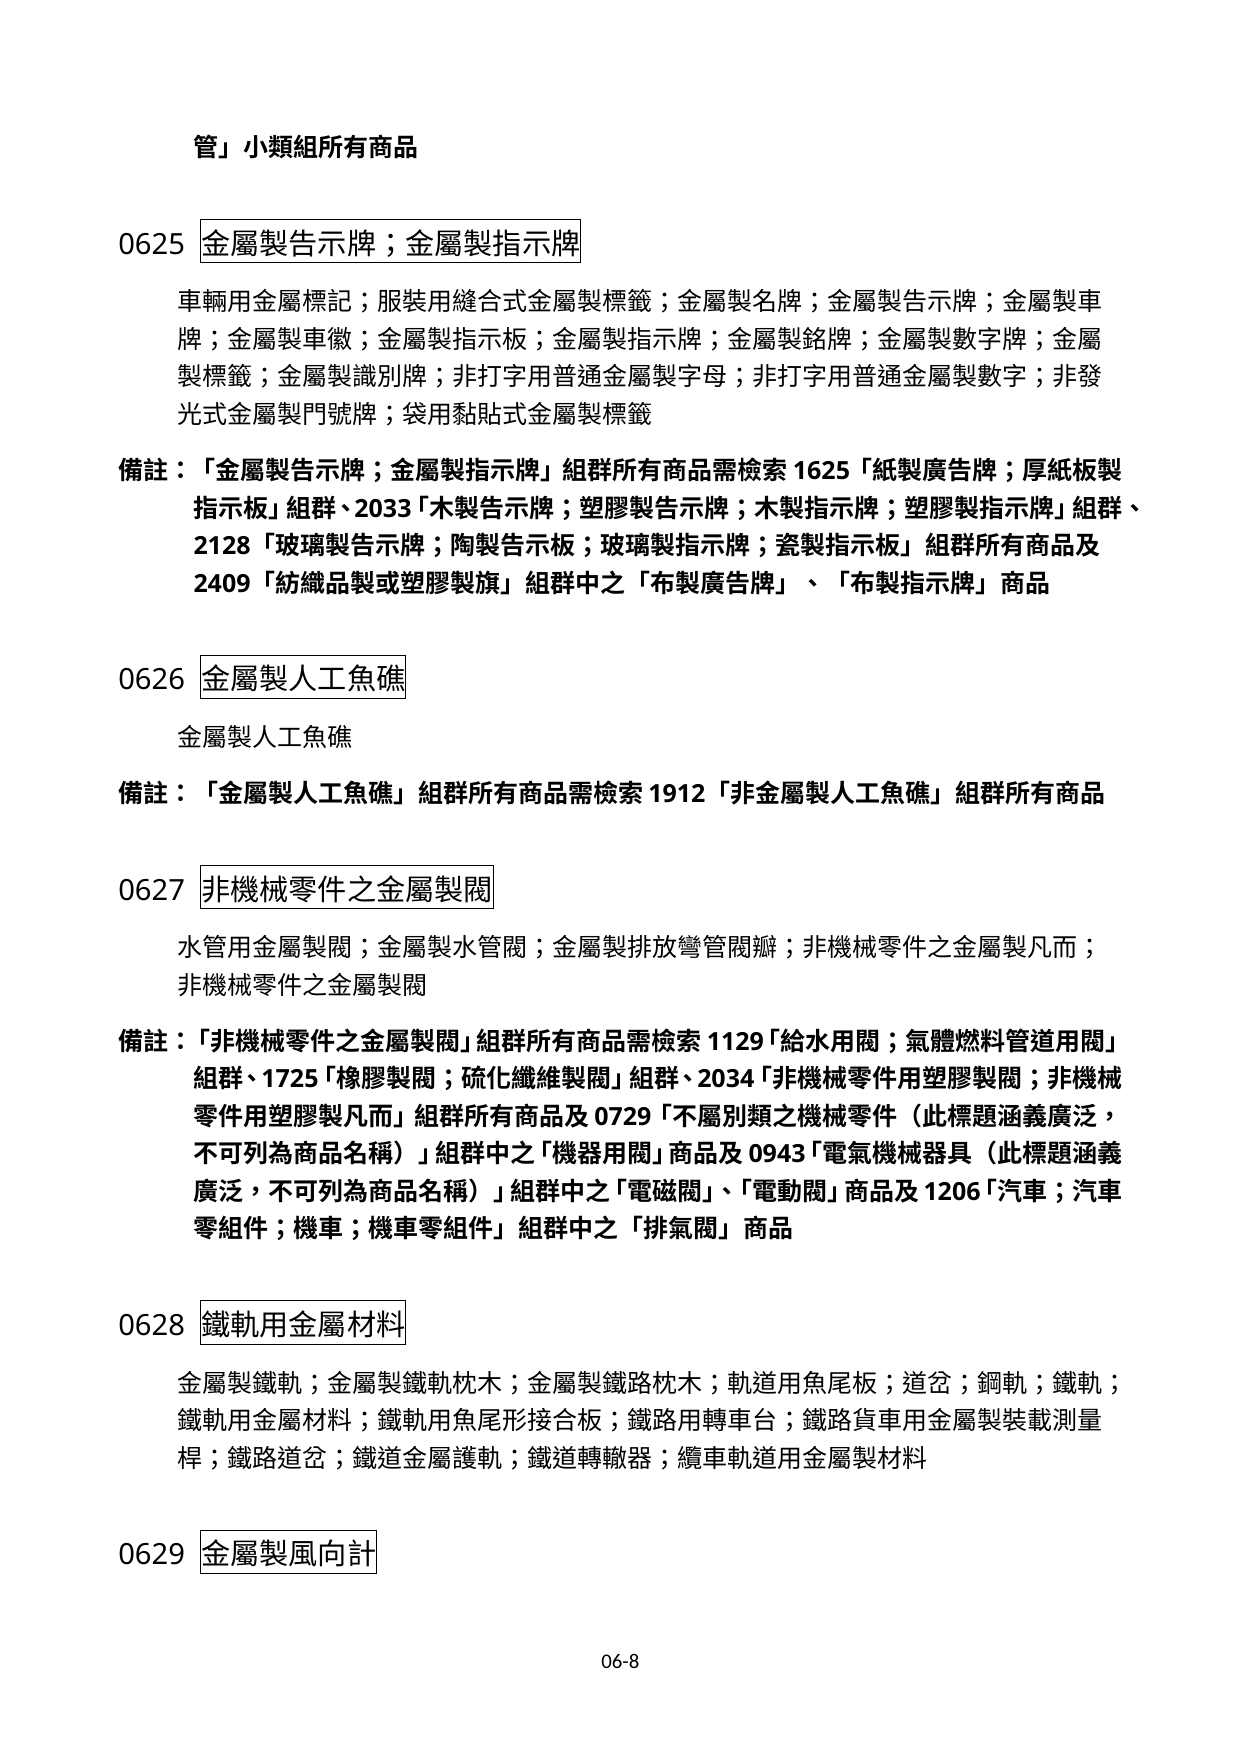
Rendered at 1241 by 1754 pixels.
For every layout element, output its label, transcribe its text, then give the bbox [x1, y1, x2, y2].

text 金屬製人工魚礁 [177, 717, 1122, 754]
text 鐵軌用金屬材料 [201, 1302, 405, 1344]
text [494, 867, 1122, 908]
text 非機械零件之金屬製閥 [201, 867, 493, 908]
text 金屬製人工魚礁 [201, 656, 405, 698]
text 0628 [118, 1302, 200, 1344]
text 車輛用金屬標記；服裝用縫合式金屬製標籤；金屬製名牌；金屬製告示牌；金屬製車牌；金屬製車徽；金屬製指示板；金屬製指示牌；金屬製銘牌；金屬製數字牌；金屬製標籤；金屬製識別牌；非打字用普通金屬製字母；非打字用普通金屬製數字；非發光式金屬製門號牌；袋用黏貼式金屬製標籤 [177, 281, 1122, 431]
text [581, 221, 1122, 262]
text 水管用金屬製閥；金屬製水管閥；金屬製排放彎管閥瓣；非機械零件之金屬製凡而；非機械零件之金屬製閥 [177, 927, 1122, 1002]
text 0627 [118, 867, 200, 908]
text 管」小類組所有商品 [118, 127, 1122, 164]
text 金屬製鐵軌；金屬製鐵軌枕木；金屬製鐵路枕木；軌道用魚尾板；道岔；鋼軌；鐵軌；鐵軌用金屬材料；鐵軌用魚尾形接合板；鐵路用轉車台；鐵路貨車用金屬製裝載測量桿；鐵路道岔；鐵道金屬護軌；鐵道轉轍器；纜車軌道用金屬製材料 [177, 1362, 1122, 1475]
text 0626 [118, 656, 200, 698]
text [377, 1531, 1122, 1573]
text 0629 [118, 1531, 200, 1573]
text 0625 [118, 221, 200, 262]
text 金屬製風向計 [201, 1531, 376, 1573]
text [406, 656, 1122, 698]
text [406, 1302, 1122, 1344]
text 備註：「非機械零件之金屬製閥」組群所有商品需檢索1129「給水用閥；氣體燃料管道用閥」組群、1725「橡膠製閥；硫化纖維製閥」組群、2034「非機械零件用塑膠製閥；非機械零件用塑膠製凡而」組群所有商品及0729「不屬別類之機械零件（此標題涵義廣泛，不可列為商品名稱）」組群中之「機器用閥」商品及0943「電氣機械器具（此標題涵義廣泛，不可列為商品名稱）」組群中之「電磁閥」、「電動閥」商品及1206「汽車；汽車零組件；機車；機車零組件」組群中之「排氣閥」商品 [118, 1021, 1122, 1246]
text 備註：「金屬製人工魚礁」組群所有商品需檢索1912「非金屬製人工魚礁」組群所有商品 [118, 773, 1122, 810]
text 金屬製告示牌；金屬製指示牌 [201, 221, 580, 262]
text 備註：「金屬製告示牌；金屬製指示牌」組群所有商品需檢索1625「紙製廣告牌；厚紙板製指示板」組群、2033「木製告示牌；塑膠製告示牌；木製指示牌；塑膠製指示牌」組群、2128「玻璃製告示牌；陶製告示板；玻璃製指示牌；瓷製指示板」組群所有商品及2409「紡織品製或塑膠製旗」組群中之「布製廣告牌」、「布製指示牌」商品 [118, 450, 1122, 600]
